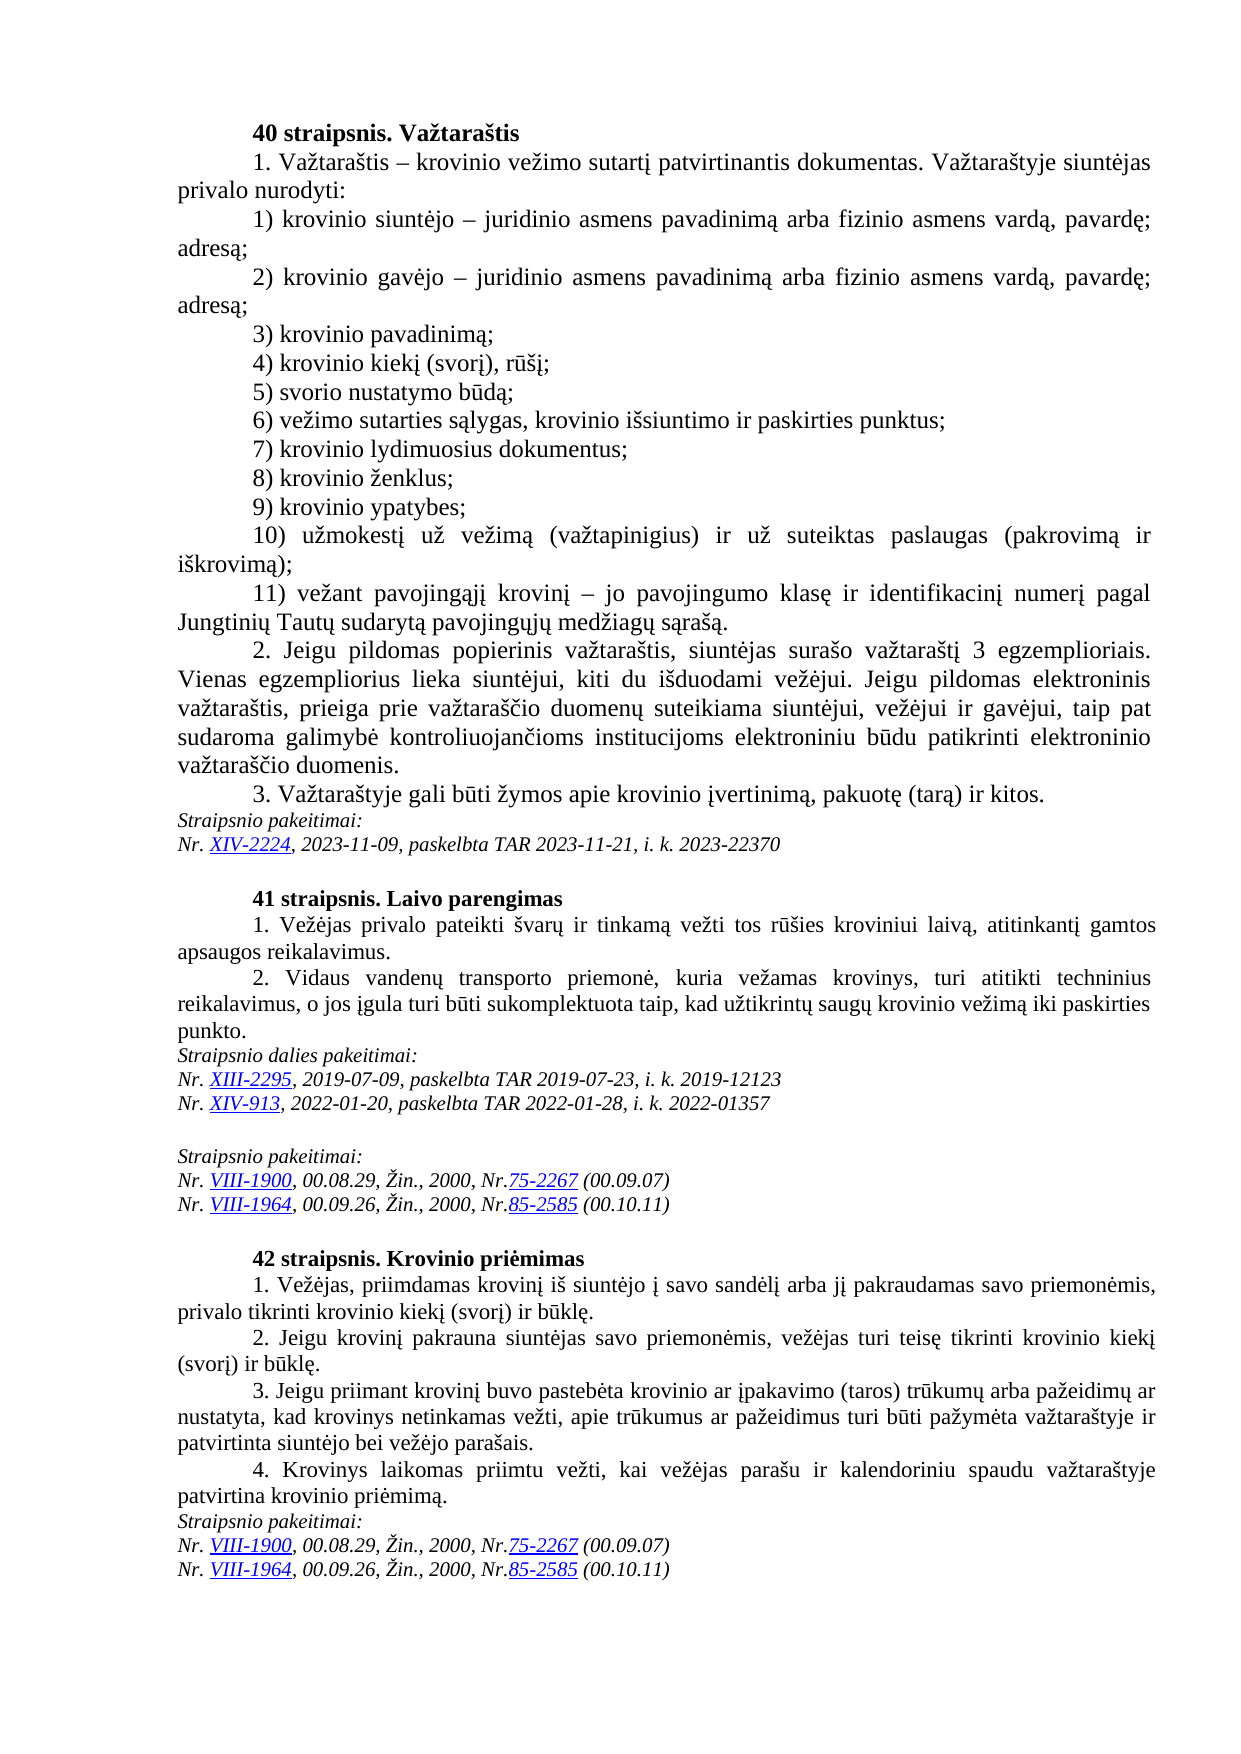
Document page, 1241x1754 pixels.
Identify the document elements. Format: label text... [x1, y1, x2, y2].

text 6) vežimo sutarties sąlygas, krovinio išsiuntimo ir paskirties punktus; [177, 406, 1152, 434]
text 10) užmokestį už vežimą (važtapinigius) ir už suteiktas paslaugas (pakrovimą ir iškrovimą); [177, 521, 1152, 578]
text Nr. VIII-1964, 00.09.26, Žin., 2000, Nr.85-2585 (00.10.11) [177, 1557, 1158, 1581]
text 2. Jeigu pildomas popierinis važtaraštis, siuntėjas surašo važtaraštį 3 egzemplioriais. Vienas egzempliorius lieka siuntėjui, kiti du išduodami vežėjui. Jeigu pildomas elektroninis važtaraštis, prieiga prie važtaraščio duomenų suteikiama siuntėjui, vežėjui ir gavėjui, taip pat sudaroma galimybė kontroliuojančioms institucijoms elektroniniu būdu patikrinti elektroninio važtaraščio duomenis. [177, 636, 1152, 779]
text Nr. VIII-1964, 00.09.26, Žin., 2000, Nr.85-2585 (00.10.11) [177, 1192, 1158, 1216]
text Nr. XIII-2295, 2019-07-09, paskelbta TAR 2019-07-23, i. k. 2019-12123 [177, 1067, 1152, 1091]
text 40 straipsnis. Važtaraštis [177, 118, 1152, 147]
text Nr. XIV-2224, 2023-11-09, paskelbta TAR 2023-11-21, i. k. 2023-22370 [177, 832, 1152, 856]
text Straipsnio pakeitimai: [177, 1508, 1158, 1533]
text 41 straipsnis. Laivo parengimas [177, 885, 1158, 911]
text 3) krovinio pavadinimą; [177, 319, 1152, 348]
text Nr. XIV-913, 2022-01-20, paskelbta TAR 2022-01-28, i. k. 2022-01357 [177, 1091, 1152, 1115]
text Nr. VIII-1900, 00.08.29, Žin., 2000, Nr.75-2267 (00.09.07) [177, 1168, 1158, 1192]
text Straipsnio pakeitimai: [177, 808, 1152, 832]
text 4) krovinio kiekį (svorį), rūšį; [177, 348, 1152, 377]
text 2. Vidaus vandenų transporto priemonė, kuria vežamas krovinys, turi atitikti techninius reikalavimus, o jos įgula turi būti sukomplektuota taip, kad užtikrintų saugų krovinio vežimą iki paskirties punkto. [177, 964, 1152, 1043]
text 7) krovinio lydimuosius dokumentus; [177, 434, 1152, 463]
text Straipsnio pakeitimai: [177, 1144, 1158, 1168]
text 11) vežant pavojingąjį krovinį – jo pavojingumo klasę ir identifikacinį numerį pagal Jungtinių Tautų sudarytą pavojingųjų medžiagų sąrašą. [177, 578, 1152, 636]
text 3. Važtaraštyje gali būti žymos apie krovinio įvertinimą, pakuotę (tarą) ir kitos. [177, 779, 1152, 808]
text Nr. VIII-1900, 00.08.29, Žin., 2000, Nr.75-2267 (00.09.07) [177, 1533, 1158, 1557]
text 1. Vežėjas, priimdamas krovinį iš siuntėjo į savo sandėlį arba jį pakraudamas savo priemonėmis, privalo tikrinti krovinio kiekį (svorį) ir būklę. [177, 1271, 1158, 1324]
text 1. Važtaraštis – krovinio vežimo sutartį patvirtinantis dokumentas. Važtaraštyje siuntėjas privalo nurodyti: [177, 147, 1152, 204]
text 2. Jeigu krovinį pakrauna siuntėjas savo priemonėmis, vežėjas turi teisę tikrinti krovinio kiekį (svorį) ir būklę. [177, 1324, 1158, 1377]
text Straipsnio dalies pakeitimai: [177, 1043, 1152, 1067]
text 4. Krovinys laikomas priimtu vežti, kai vežėjas parašu ir kalendoriniu spaudu važtaraštyje patvirtina krovinio priėmimą. [177, 1456, 1158, 1508]
text 42 straipsnis. Krovinio priėmimas [177, 1245, 1158, 1271]
text 3. Jeigu priimant krovinį buvo pastebėta krovinio ar įpakavimo (taros) trūkumų arba pažeidimų ar nustatyta, kad krovinys netinkamas vežti, apie trūkumus ar pažeidimus turi būti pažymėta važtaraštyje ir patvirtinta siuntėjo bei vežėjo parašais. [177, 1377, 1158, 1456]
text 1. Vežėjas privalo pateikti švarų ir tinkamą vežti tos rūšies kroviniui laivą, atitinkantį gamtos apsaugos reikalavimus. [177, 911, 1158, 964]
text 8) krovinio ženklus; [177, 463, 1152, 492]
text 9) krovinio ypatybes; [177, 492, 1152, 521]
text 1) krovinio siuntėjo – juridinio asmens pavadinimą arba fizinio asmens vardą, pavardę; adresą; [177, 204, 1152, 262]
text 2) krovinio gavėjo – juridinio asmens pavadinimą arba fizinio asmens vardą, pavardę; adresą; [177, 262, 1152, 319]
text 5) svorio nustatymo būdą; [177, 377, 1152, 406]
